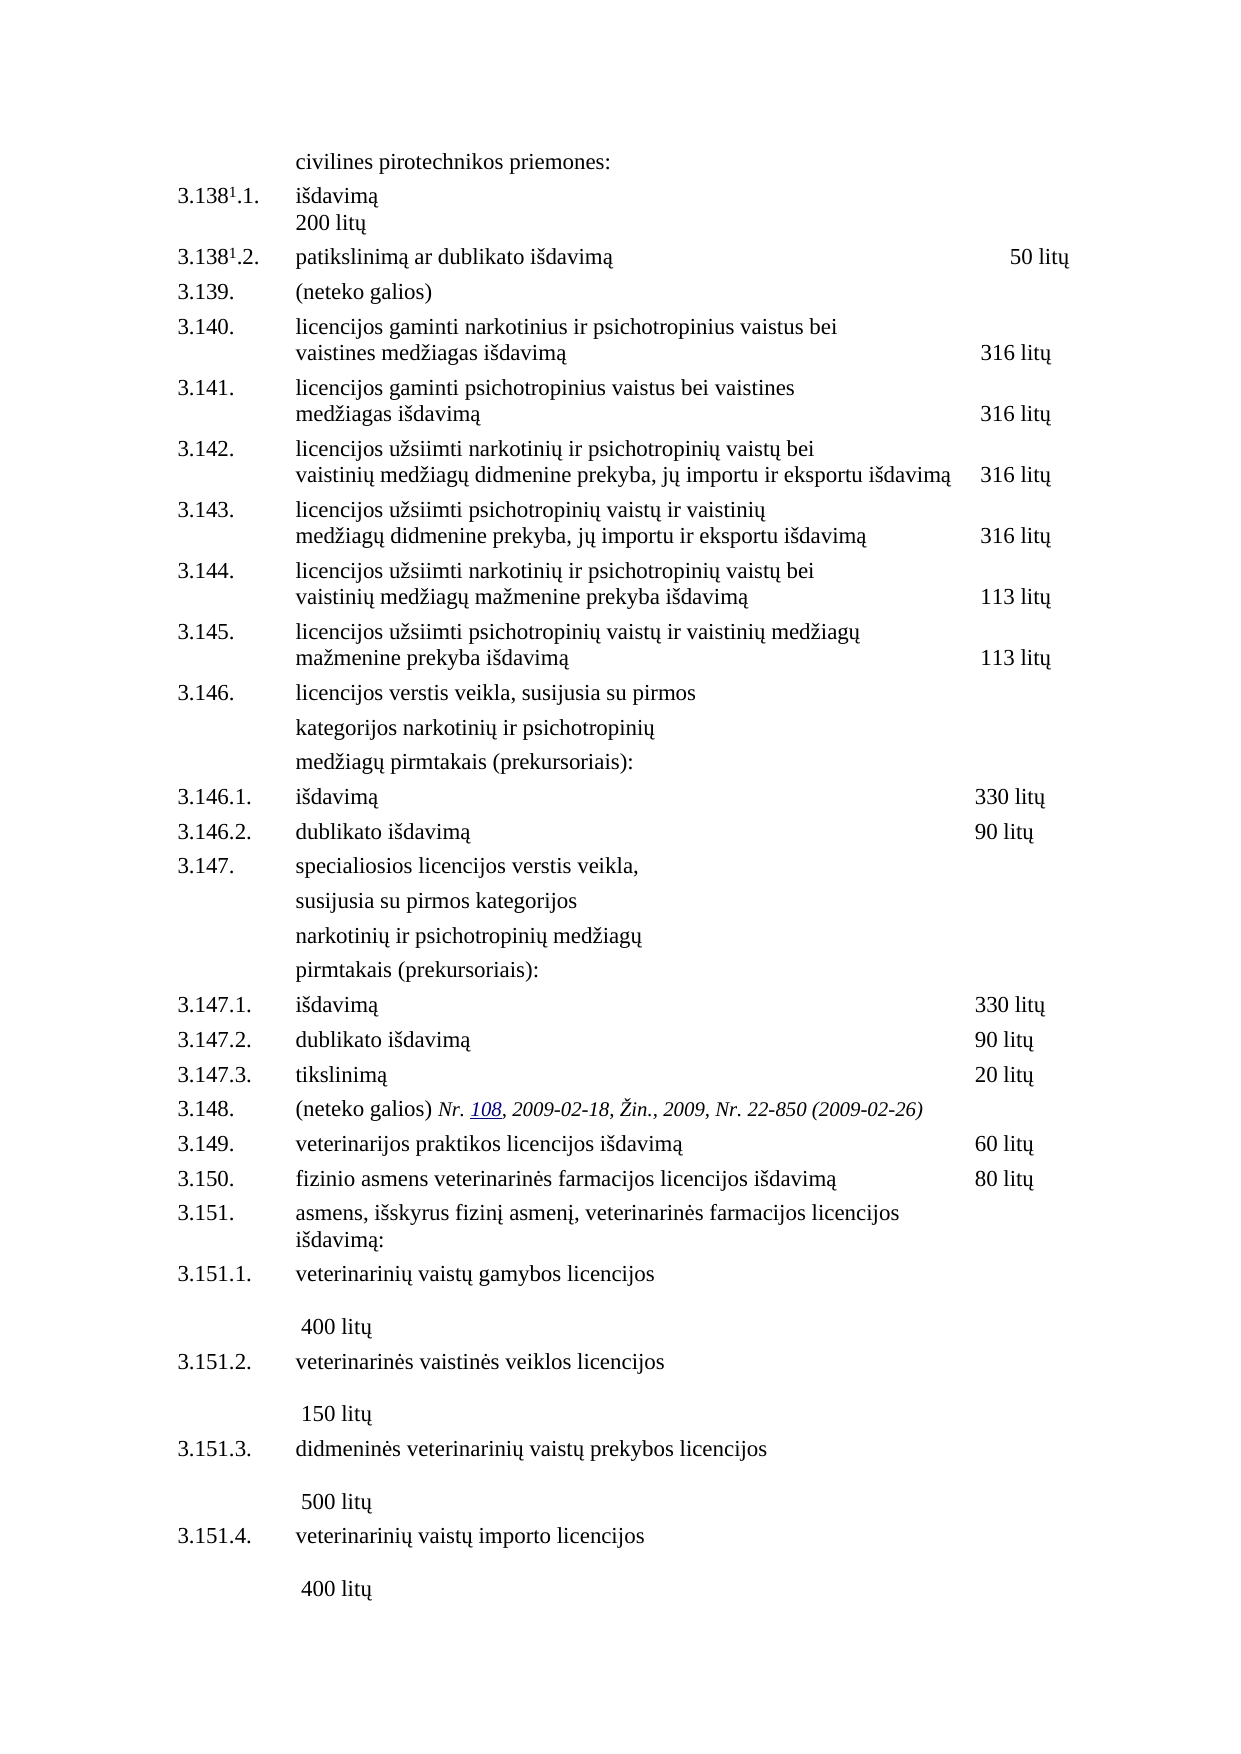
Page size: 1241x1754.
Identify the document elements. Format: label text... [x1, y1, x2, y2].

text 3.1381.1. išdavimą 200 litų [177, 182, 915, 235]
text 3.141. licencijos gaminti psichotropinius vaistus bei vaistines medžiagas išdavimą 316 litų [177, 374, 1122, 427]
text 3.151.3. didmeninės veterinarinių vaistų prekybos licencijos 500 litų [177, 1435, 930, 1514]
text 3.146.2. dublikato išdavimą 90 litų [177, 818, 1122, 844]
text 3.146. licencijos verstis veikla, susijusia su pirmos [177, 679, 1122, 705]
text 3.150. fizinio asmens veterinarinės farmacijos licencijos išdavimą 80 litų [177, 1165, 1122, 1191]
text 3.142. licencijos užsiimti narkotinių ir psichotropinių vaistų bei vaistinių medžiagų didmenine prekyba, jų importu ir eksportu išdavimą 316 litų [177, 435, 1122, 488]
text pirmtakais (prekursoriais): [177, 957, 1122, 983]
text 3.145. licencijos užsiimti psichotropinių vaistų ir vaistinių medžiagų mažmenine prekyba išdavimą 113 litų [177, 618, 1122, 671]
text susijusia su pirmos kategorijos [177, 887, 1122, 913]
text 3.147.3. tikslinimą 20 litų [177, 1061, 1122, 1087]
text 3.139. (neteko galios) [177, 278, 1122, 304]
text 3.151. asmens, išskyrus fizinį asmenį, veterinarinės farmacijos licencijos išdavimą: [177, 1199, 930, 1252]
text 3.143. licencijos užsiimti psichotropinių vaistų ir vaistinių medžiagų didmenine prekyba, jų importu ir eksportu išdavimą 316 litų [177, 496, 1122, 549]
text 3.151.4. veterinarinių vaistų importo licencijos 400 litų [177, 1523, 930, 1602]
text civilines pirotechnikos priemones: [177, 148, 915, 174]
text 3.147. specialiosios licencijos verstis veikla, [177, 852, 1122, 879]
text 3.140. licencijos gaminti narkotinius ir psichotropinius vaistus bei vaistines medžiagas išdavimą 316 litų [177, 313, 1122, 366]
text 3.144. licencijos užsiimti narkotinių ir psichotropinių vaistų bei vaistinių medžiagų mažmenine prekyba išdavimą 113 litų [177, 557, 1122, 610]
text 3.149. veterinarijos praktikos licencijos išdavimą 60 litų [177, 1130, 1122, 1156]
text kategorijos narkotinių ir psichotropinių [177, 714, 1122, 740]
text 3.147.1. išdavimą 330 litų [177, 991, 1122, 1018]
text 3.151.2. veterinarinės vaistinės veiklos licencijos 150 litų [177, 1348, 930, 1427]
text 3.151.1. veterinarinių vaistų gamybos licencijos 400 litų [177, 1260, 930, 1339]
text 3.1381.2. patikslinimą ar dublikato išdavimą 50 litų [177, 243, 1122, 270]
text 3.148. (neteko galios) Nr. 108, 2009-02-18, Žin., 2009, Nr. 22-850 (2009-02-26) [177, 1095, 1122, 1122]
text narkotinių ir psichotropinių medžiagų [177, 922, 1122, 948]
text medžiagų pirmtakais (prekursoriais): [177, 748, 1122, 775]
text 3.147.2. dublikato išdavimą 90 litų [177, 1026, 1122, 1052]
text 3.146.1. išdavimą 330 litų [177, 783, 1122, 809]
